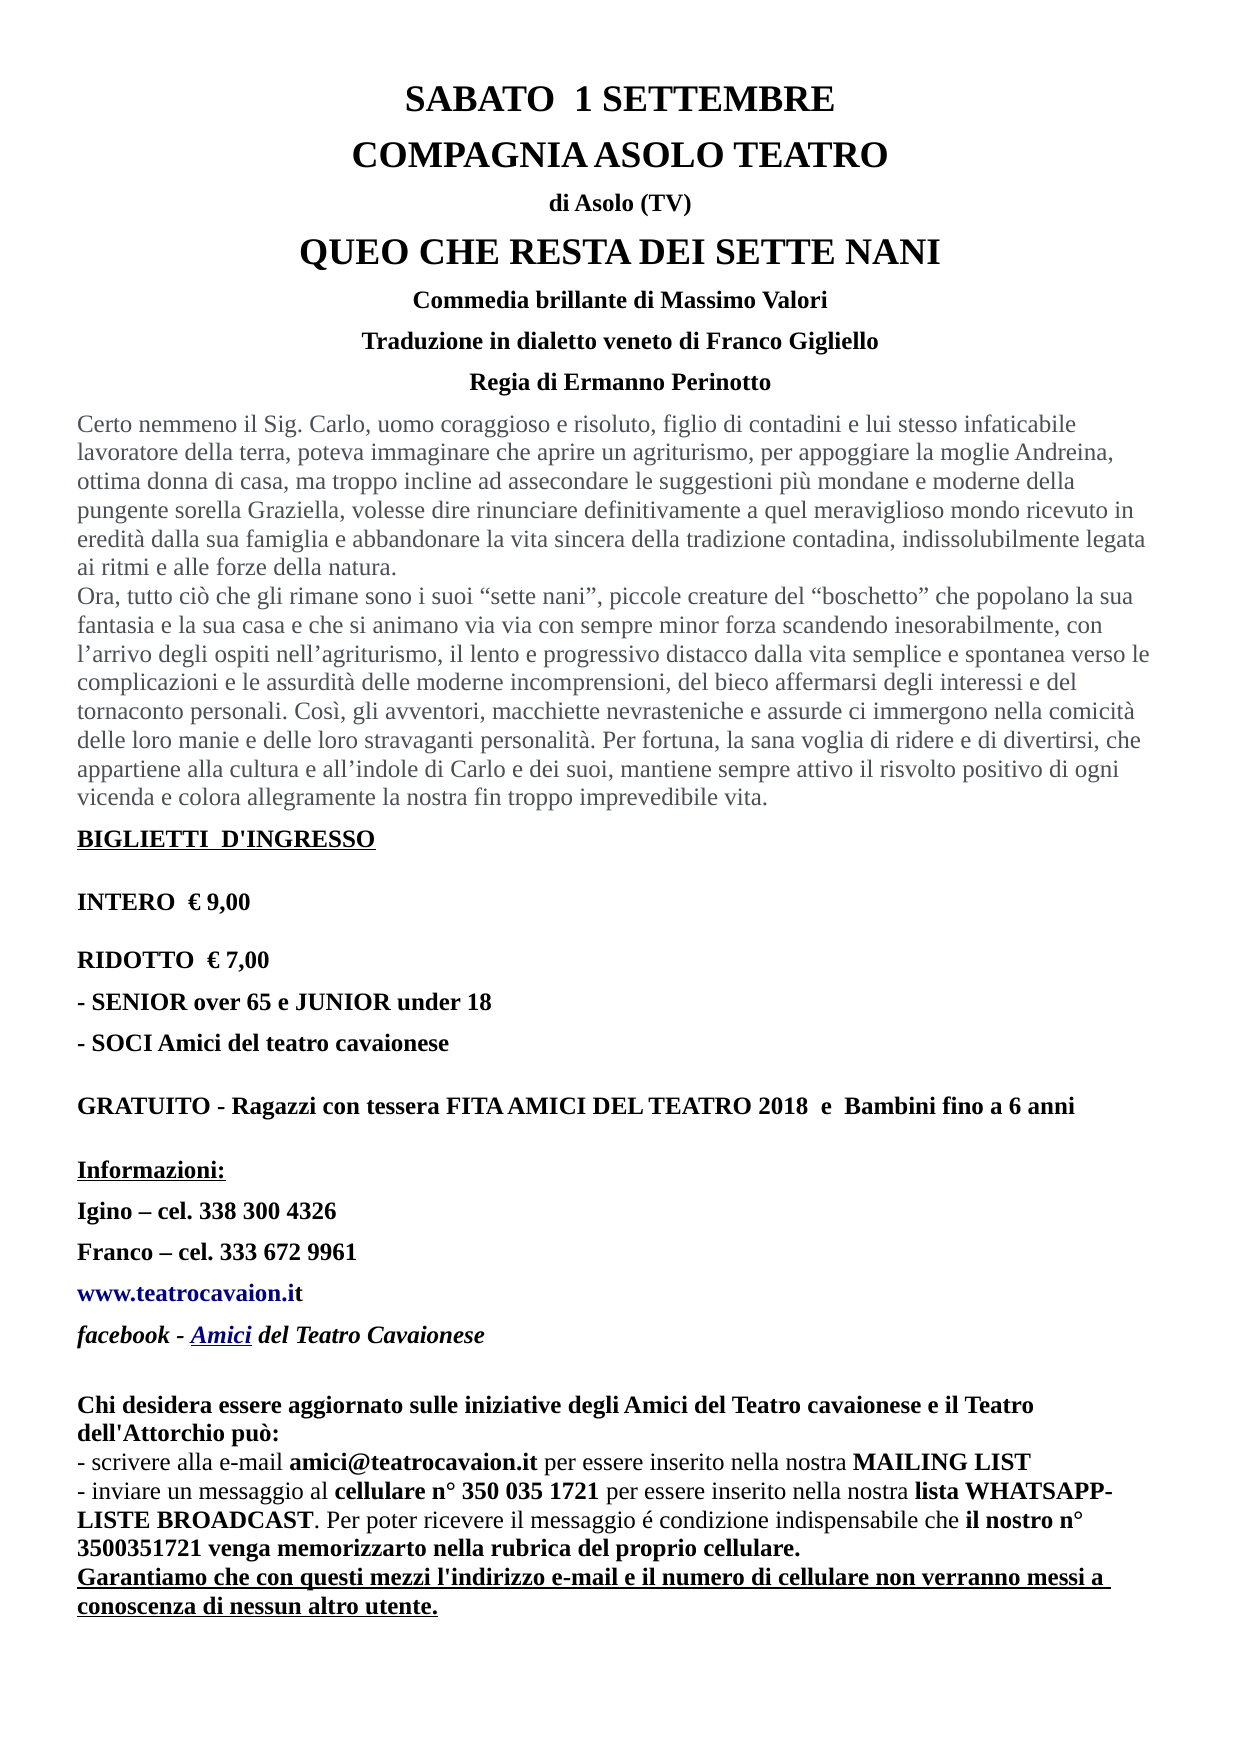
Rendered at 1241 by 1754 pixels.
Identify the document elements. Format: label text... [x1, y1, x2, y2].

text Igino – cel. 338 300 4326 [77, 1196, 1163, 1225]
text di Asolo (TV) [77, 188, 1163, 217]
text - inviare un messaggio al cellulare n° 350 035 1721 per essere inserito nella nostra lista WHATSAPP-LISTE BROADCAST. Per poter ricevere il messaggio é condizione indispensabile che il nostro n° 3500351721 venga memorizzarto nella rubrica del proprio cellulare. [77, 1476, 1163, 1562]
text - SOCI Amici del teatro cavaionese [77, 1028, 1163, 1057]
text Franco – cel. 333 672 9961 [77, 1237, 1163, 1266]
text - SENIOR over 65 e JUNIOR under 18 [77, 987, 1163, 1016]
text Certo nemmeno il Sig. Carlo, uomo coraggioso e risoluto, figlio di contadini e lui stesso infaticabile lavoratore della terra, poteva immaginare che aprire un agriturismo, per appoggiare la moglie Andreina, ottima donna di casa, ma troppo incline ad assecondare le suggestioni più mondane e moderne della pungente sorella Graziella, volesse dire rinunciare definitivamente a quel meraviglioso mondo ricevuto in eredità dalla sua famiglia e abbandonare la vita sincera della tradizione contadina, indissolubilmente legata ai ritmi e alle forze della natura. Ora, tutto ciò che gli rimane sono i suoi “sette nani”, piccole creature del “boschetto” che popolano la sua fantasia e la sua casa e che si animano via via con sempre minor forza scandendo inesorabilmente, con l’arrivo degli ospiti nell’agriturismo, il lento e progressivo distacco dalla vita semplice e spontanea verso le complicazioni e le assurdità delle moderne incomprensioni, del bieco affermarsi degli interessi e del tornaconto personali. Così, gli avventori, macchiette nevrasteniche e assurde ci immergono nella comicità delle loro manie e delle loro stravaganti personalità. Per fortuna, la sana voglia di ridere e di divertirsi, che appartiene alla cultura e all’indole di Carlo e dei suoi, mantiene sempre attivo il risvolto positivo di ogni vicenda e colora allegramente la nostra fin troppo imprevedibile vita. [77, 409, 1163, 811]
text Chi desidera essere aggiornato sulle iniziative degli Amici del Teatro cavaionese e il Teatro dell'Attorchio può: [77, 1390, 1163, 1447]
text GRATUITO - Ragazzi con tessera FITA AMICI DEL TEATRO 2018 e Bambini fino a 6 anni [77, 1091, 1163, 1120]
text Informazioni: [77, 1155, 1163, 1183]
text - scrivere alla e-mail amici@teatrocavaion.it per essere inserito nella nostra MAILING LIST [77, 1447, 1163, 1476]
text Garantiamo che con questi mezzi l'indirizzo e-mail e il numero di cellulare non verranno messi a conoscenza di nessun altro utente. [77, 1562, 1163, 1620]
text BIGLIETTI D'INGRESSO [77, 824, 1163, 852]
text INTERO € 9,00 [77, 887, 1163, 916]
text RIDOTTO € 7,00 [77, 946, 1163, 974]
text facebook - Amici del Teatro Cavaionese [77, 1320, 1163, 1348]
text COMPAGNIA ASOLO TEATRO [77, 132, 1163, 176]
text SABATO 1 SETTEMBRE [77, 77, 1163, 120]
text QUEO CHE RESTA DEI SETTE NANI [77, 229, 1163, 272]
text Commedia brillante di Massimo Valori [77, 285, 1163, 314]
text www.teatrocavaion.it [77, 1278, 1163, 1307]
text Traduzione in dialetto veneto di Franco Gigliello [77, 326, 1163, 355]
text Regia di Ermanno Perinotto [77, 367, 1163, 396]
